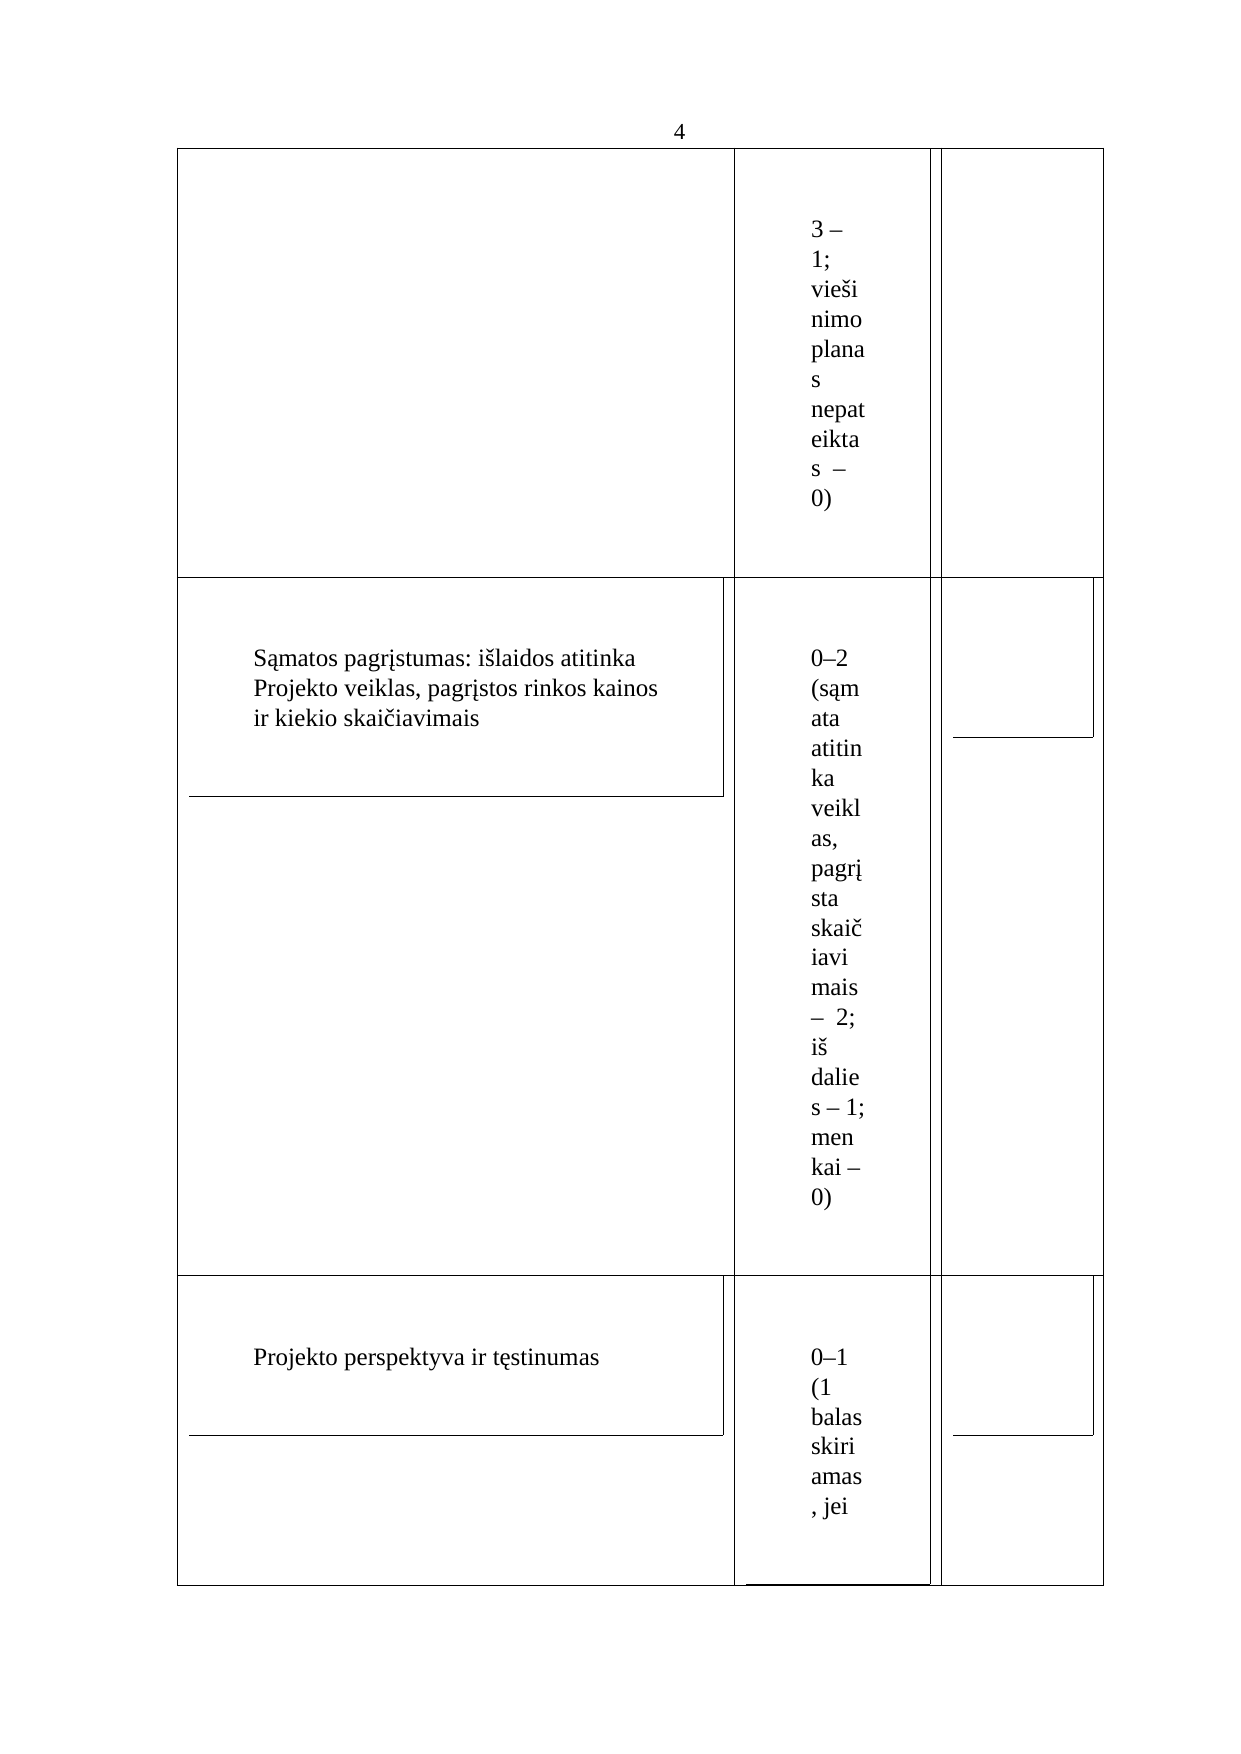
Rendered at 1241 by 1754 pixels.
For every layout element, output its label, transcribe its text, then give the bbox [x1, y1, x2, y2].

table_cell [178, 149, 734, 577]
table_cell [931, 578, 941, 1275]
table_cell [931, 1276, 941, 1584]
table_cell 0–1 (1 balas skiriamas, jei [735, 1276, 930, 1584]
table_cell [942, 149, 1103, 577]
table_cell 0–2 (sąmata atitinka veiklas, pagrįsta skaičiavimais – 2; iš dalies – 1; menkai – 0) [735, 578, 930, 1275]
table_cell [931, 149, 941, 577]
table_cell Projekto perspektyva ir tęstinumas [178, 1276, 734, 1584]
table_cell 3 – 1; viešinimo planas nepateiktas –0) [735, 149, 930, 577]
table_cell [942, 578, 1103, 1275]
table_cell [942, 1276, 1103, 1584]
table_cell Sąmatos pagrįstumas: išlaidos atitinka Projekto veiklas, pagrįstos rinkos kainos ir kiekio skaičiavimais [178, 578, 734, 1275]
